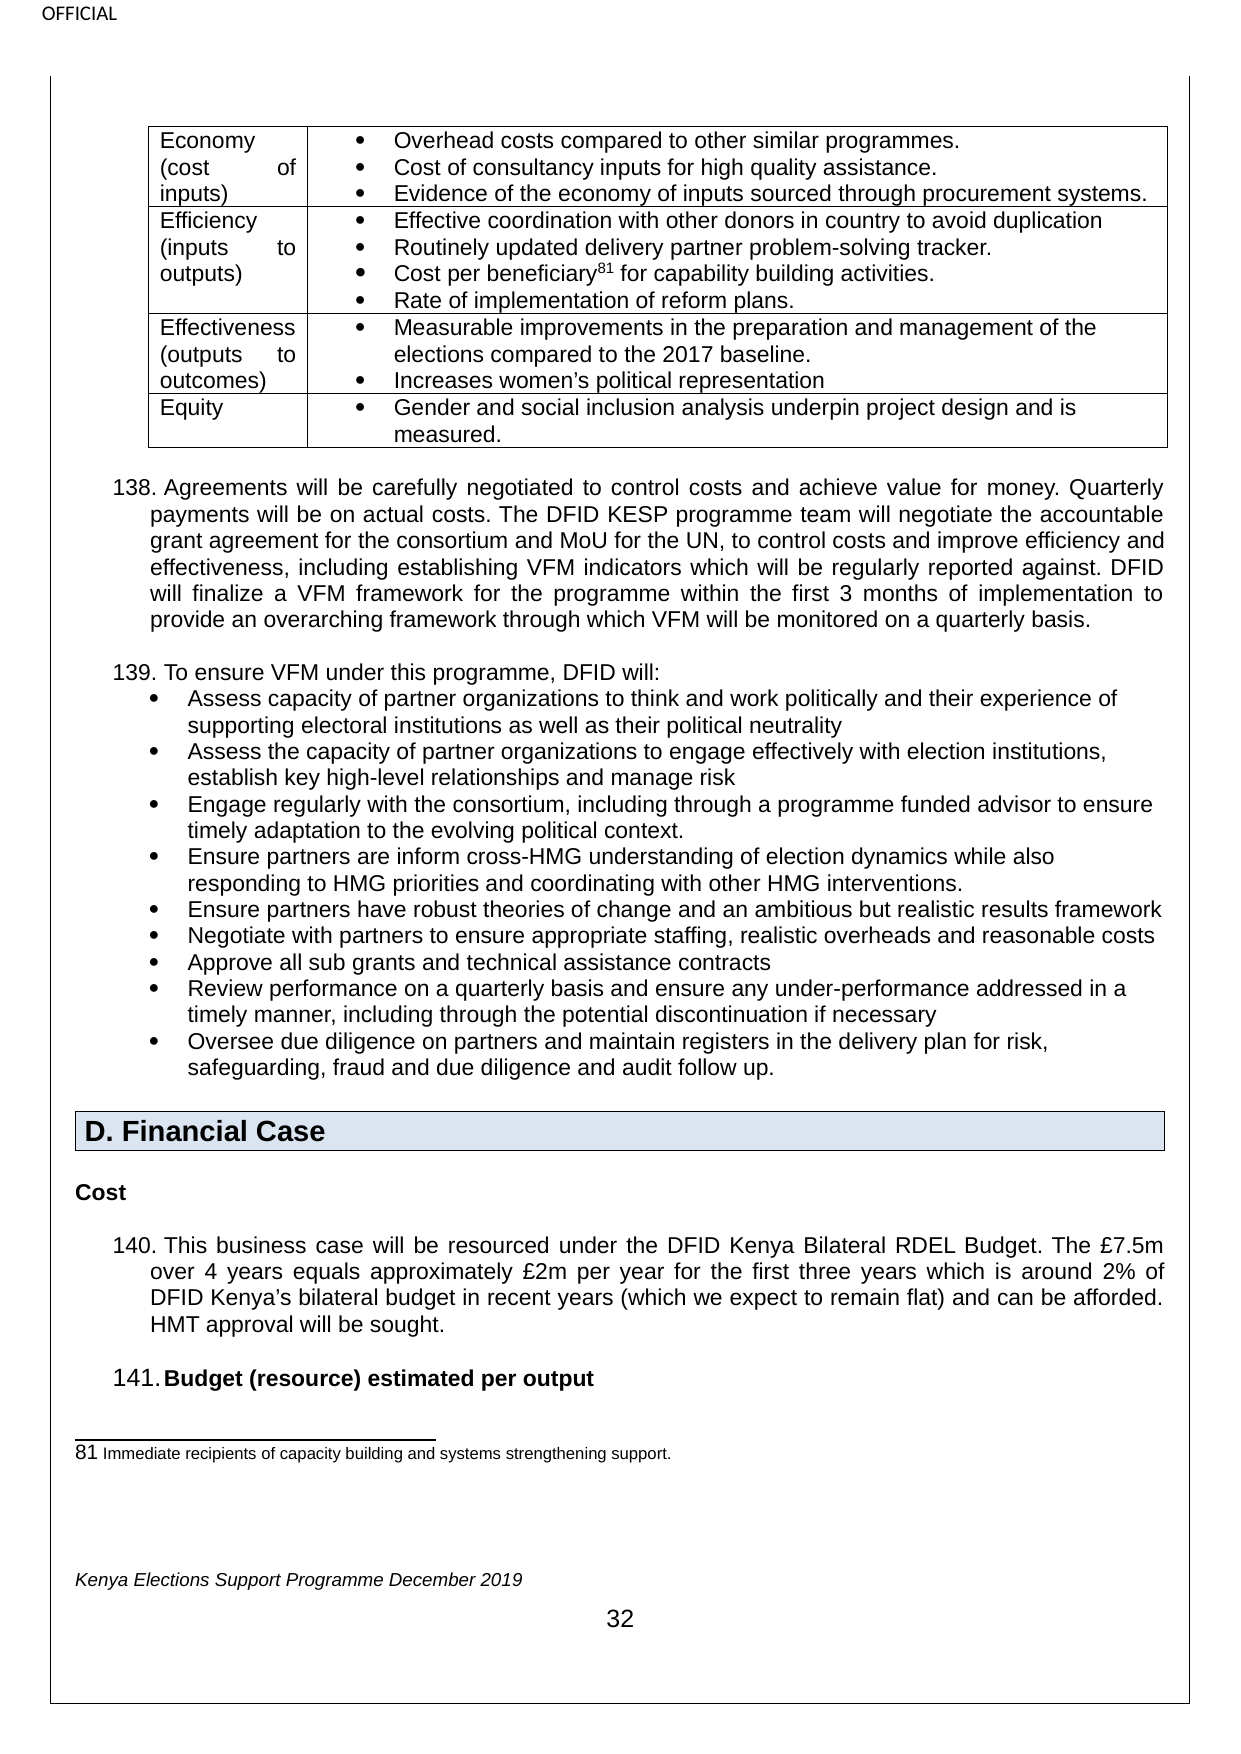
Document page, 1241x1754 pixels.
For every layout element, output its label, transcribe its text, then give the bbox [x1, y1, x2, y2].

list Negotiate with partners to ensure appropriate staffing, realistic overheads and reasonable costs [150, 922, 1165, 949]
text Cost [75, 1179, 1165, 1205]
table_cell Effectiveness (outputs to outcomes) [149, 314, 307, 393]
list This business case will be resourced under the DFID Kenya Bilateral RDEL Budget. The £7.5m over 4 years equals approximately £2m per year for the first three years which is around 2% of DFID Kenya’s bilateral budget in recent years (which we expect to remain flat) and can be afforded. HMT approval will be sought. [112, 1232, 1165, 1337]
list Assess the capacity of partner organizations to engage effectively with election institutions, establish key high-level relationships and manage risk [150, 738, 1165, 791]
table_cell Efficiency (inputs to outputs) [149, 207, 307, 313]
list Engage regularly with the consortium, including through a programme funded advisor to ensure timely adaptation to the evolving political context. [150, 791, 1165, 843]
list To ensure VFM under this programme, DFID will: [112, 659, 1165, 685]
list Budget (resource) estimated per output [112, 1363, 1165, 1392]
table_cell Measurable improvements in the preparation and management of the elections compared to the 2017 baseline. Increases women’s political representation [308, 314, 1167, 393]
list Approve all sub grants and technical assistance contracts [150, 949, 1165, 975]
list Review performance on a quarterly basis and ensure any under-performance addressed in a timely manner, including through the potential discontinuation if necessary [150, 975, 1165, 1028]
table_cell Gender and social inclusion analysis underpin project design and is measured. [308, 394, 1167, 447]
table_header Overhead costs compared to other similar programmes. Cost of consultancy inputs for high quality assistance. Evidence of the economy of inputs sourced through procurement systems. [308, 127, 1167, 206]
list Ensure partners have robust theories of change and an ambitious but realistic results framework [150, 896, 1165, 922]
table_header Economy (cost of inputs) [149, 127, 307, 206]
list Assess capacity of partner organizations to think and work politically and their experience of supporting electoral institutions as well as their political neutrality [150, 685, 1165, 738]
table_cell Effective coordination with other donors in country to avoid duplication Routinely updated delivery partner problem-solving tracker. Cost per beneficiary for capability building activities. Rate of implementation of reform plans. [308, 207, 1167, 313]
table_cell Equity [149, 394, 307, 447]
subtitle D. Financial Case [76, 1112, 1164, 1150]
list Oversee due diligence on partners and maintain registers in the delivery plan for risk, safeguarding, fraud and due diligence and audit follow up. [150, 1028, 1165, 1081]
list Ensure partners are inform cross-HMG understanding of election dynamics while also responding to HMG priorities and coordinating with other HMG interventions. [150, 843, 1165, 896]
list Agreements will be carefully negotiated to control costs and achieve value for money. Quarterly payments will be on actual costs. The DFID KESP programme team will negotiate the accountable grant agreement for the consortium and MoU for the UN, to control costs and improve efficiency and effectiveness, including establishing VFM indicators which will be regularly reported against. DFID will finalize a VFM framework for the programme within the first 3 months of implementation to provide an overarching framework through which VFM will be monitored on a quarterly basis. [112, 474, 1165, 632]
